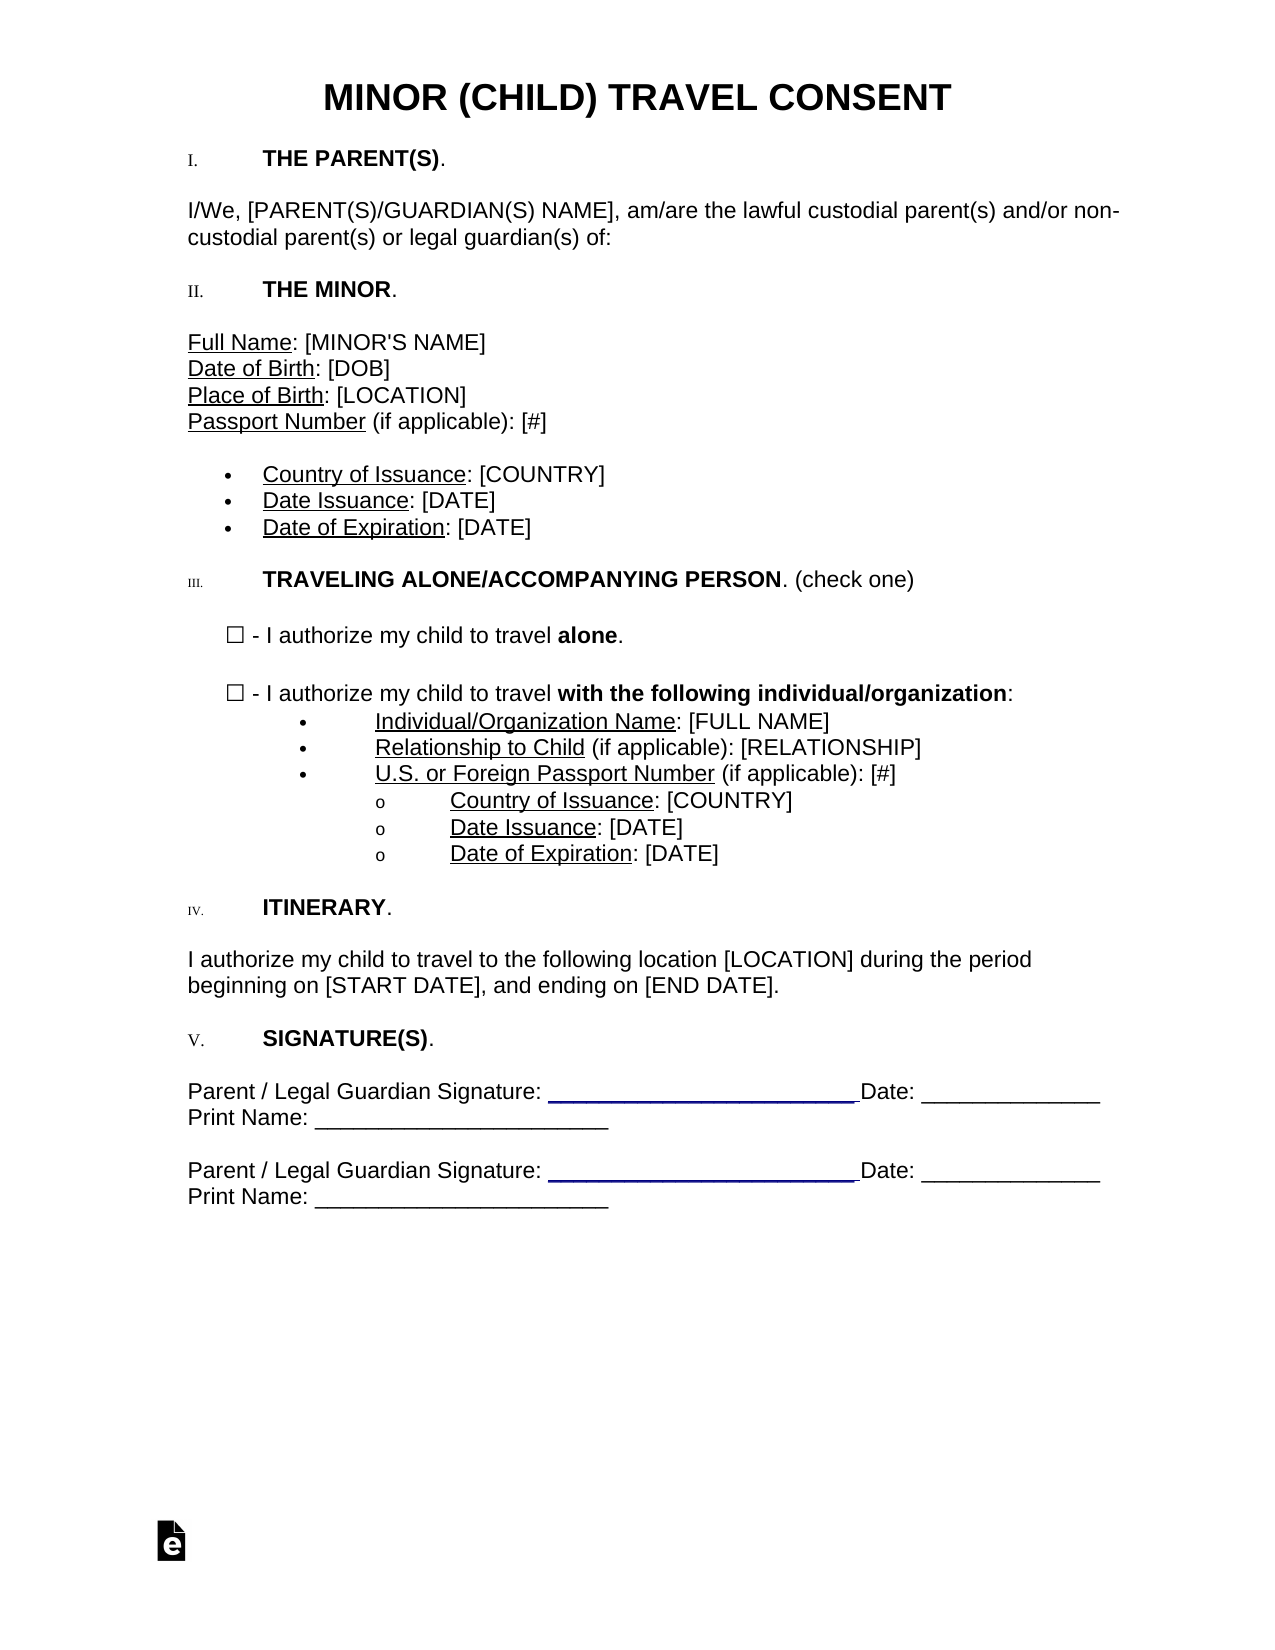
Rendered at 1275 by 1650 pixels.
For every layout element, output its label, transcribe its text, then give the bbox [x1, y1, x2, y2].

text MINOR (CHILD) TRAVEL CONSENT [150, 75, 1125, 118]
list SIGNATURE(S). [187, 1025, 1125, 1052]
text Print Name: _______________________ [187, 1104, 1125, 1131]
list U.S. or Foreign Passport Number (if applicable): [#] [300, 760, 1125, 787]
text I/We, [PARENT(S)/GUARDIAN(S) NAME], am/are the lawful custodial parent(s) and/or non-custodial parent(s) or legal guardian(s) of: [187, 197, 1125, 250]
text ☐ - I authorize my child to travel with the following individual/organization: [225, 676, 1125, 708]
list ITINERARY. [187, 893, 1125, 920]
list Country of Issuance: [COUNTRY] [375, 787, 1125, 813]
text Passport Number (if applicable): [#] [187, 408, 1125, 434]
text Print Name: _______________________ [187, 1183, 1125, 1210]
list Date Issuance: [DATE] [375, 813, 1125, 840]
list TRAVELING ALONE/ACCOMPANYING PERSON. (check one) [187, 566, 1125, 592]
list Date Issuance: [DATE] [225, 487, 1125, 513]
text Parent / Legal Guardian Signature: ________________________ Date: ______________ [187, 1078, 1125, 1104]
text Full Name: [MINOR'S NAME] [187, 329, 1125, 355]
text I authorize my child to travel to the following location [LOCATION] during the period beginning on [START DATE], and ending on [END DATE]. [187, 946, 1125, 999]
text Parent / Legal Guardian Signature: ________________________ Date: ______________ [187, 1157, 1125, 1183]
list THE PARENT(S). [187, 144, 1125, 171]
list Date of Expiration: [DATE] [375, 840, 1125, 867]
list THE MINOR. [187, 276, 1125, 303]
text ☐ - I authorize my child to travel alone. [225, 619, 1125, 650]
list Individual/Organization Name: [FULL NAME] [300, 708, 1125, 734]
list Date of Expiration: [DATE] [225, 513, 1125, 540]
list Country of Issuance: [COUNTRY] [225, 461, 1125, 487]
text Date of Birth: [DOB] [187, 355, 1125, 382]
list Relationship to Child (if applicable): [RELATIONSHIP] [300, 734, 1125, 760]
text Place of Birth: [LOCATION] [187, 382, 1125, 408]
